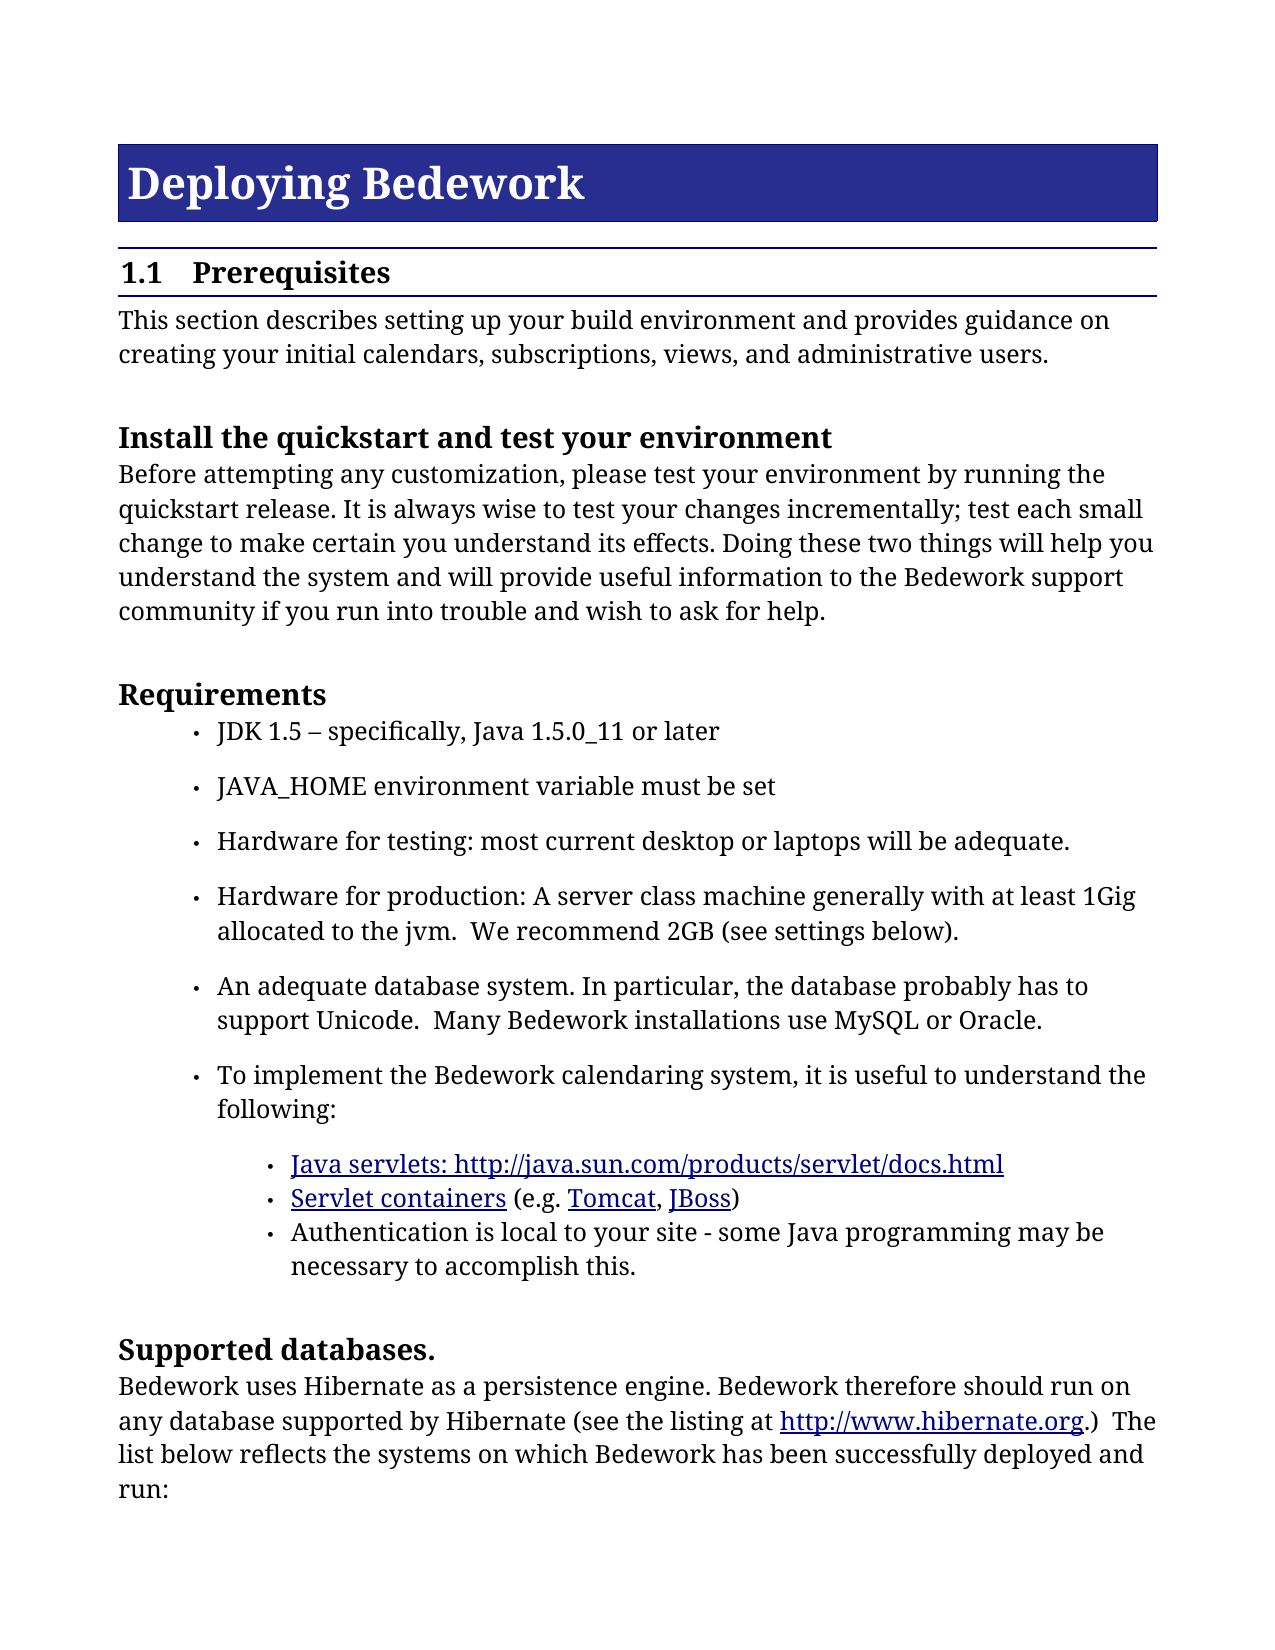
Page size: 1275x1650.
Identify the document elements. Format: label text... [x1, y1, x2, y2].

text This section describes setting up your build environment and provides guidance on creating your initial calendars, subscriptions, views, and administrative users. [118, 303, 1157, 371]
text Before attempting any customization, please test your environment by running the quickstart release. It is always wise to test your changes incrementally; test each small change to make certain you understand its effects. Doing these two things will help you understand the system and will provide useful information to the Bedework support community if you run into trouble and wish to ask for help. [118, 457, 1157, 627]
subtitle Deploying Bedework [119, 145, 1157, 221]
subtitle Prerequisites [118, 249, 1157, 295]
subtitle Supported databases. [118, 1329, 1157, 1369]
list Java servlets: http://java.sun.com/products/servlet/docs.html [267, 1147, 1157, 1181]
text Bedework uses Hibernate as a persistence engine. Bedework therefore should run on any database supported by Hibernate (see the listing at http://www.hibernate.org.) The list below reflects the systems on which Bedework has been successfully deployed and run: [118, 1369, 1157, 1505]
list JDK 1.5 – specifically, Java 1.5.0_11 or later [193, 714, 1157, 748]
list JAVA_HOME environment variable must be set [193, 769, 1157, 803]
subtitle Requirements [118, 674, 1157, 714]
list Authentication is local to your site - some Java programming may be necessary to accomplish this. [267, 1215, 1157, 1283]
subtitle Install the quickstart and test your environment [118, 417, 1157, 457]
list Hardware for production: A server class machine generally with at least 1Gig allocated to the jvm. We recommend 2GB (see settings below). [193, 879, 1157, 947]
list Servlet containers (e.g. Tomcat, JBoss) [267, 1181, 1157, 1215]
list To implement the Bedework calendaring system, it is useful to understand the following: [193, 1057, 1157, 1126]
list Hardware for testing: most current desktop or laptops will be adequate. [193, 824, 1157, 858]
list An adequate database system. In particular, the database probably has to support Unicode. Many Bedework installations use MySQL or Oracle. [193, 968, 1157, 1036]
